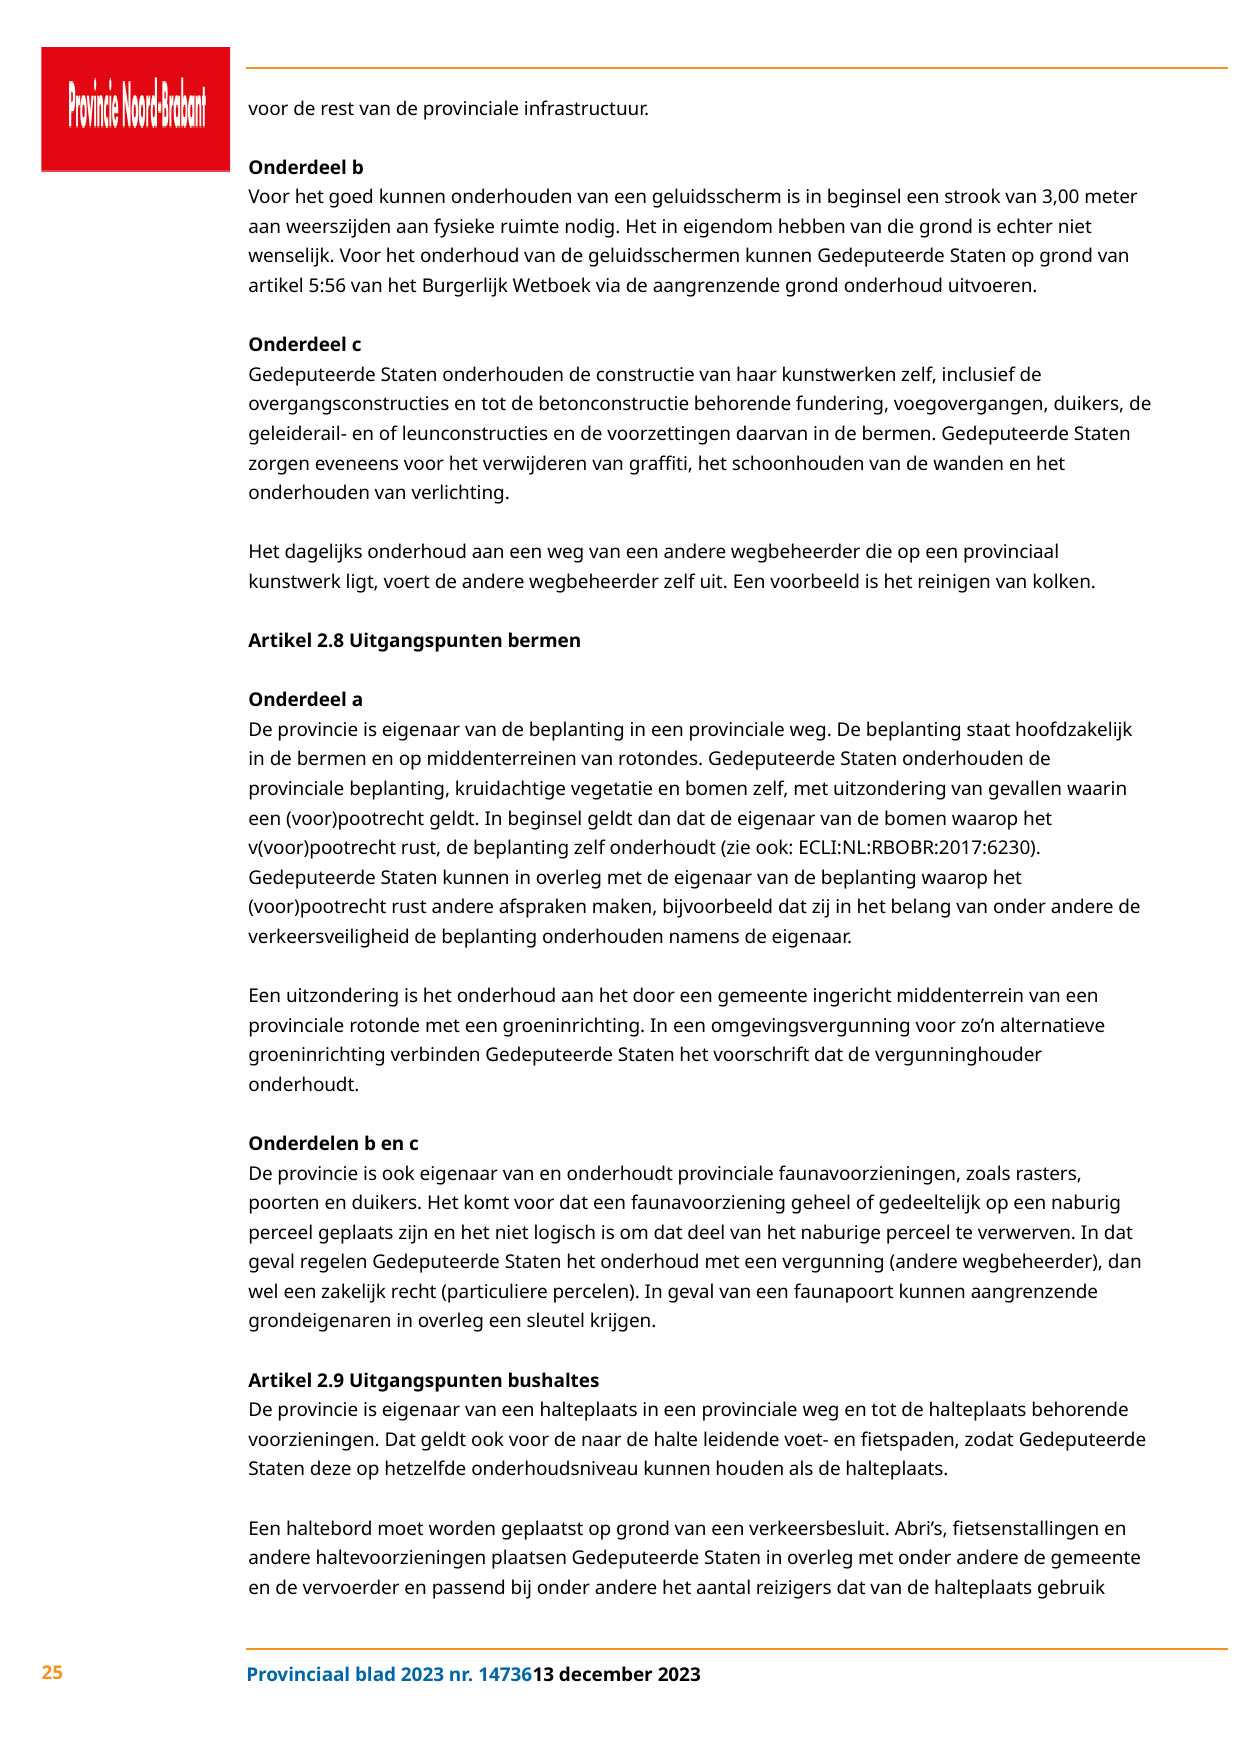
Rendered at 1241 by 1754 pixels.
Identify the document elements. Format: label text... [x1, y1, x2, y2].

text Een uitzondering is het onderhoud aan het door een gemeente ingericht middenterrein van een provinciale rotonde met een groeninrichting. In een omgevingsvergunning voor zo’n alternatieve groeninrichting verbinden Gedeputeerde Staten het voorschrift dat de vergunninghouder onderhoudt. [248, 982, 1152, 1097]
text De provincie is eigenaar van een halteplaats in een provinciale weg en tot de halteplaats behorende voorzieningen. Dat geldt ook voor de naar de halte leidende voet- en fietspaden, zodat Gedeputeerde Staten deze op hetzelfde onderhoudsniveau kunnen houden als de halteplaats. [248, 1396, 1152, 1481]
text Het dagelijks onderhoud aan een weg van een andere wegbeheerder die op een provinciaal kunstwerk ligt, voert de andere wegbeheerder zelf uit. Een voorbeeld is het reinigen van kolken. [248, 538, 1152, 594]
picture [41, 47, 231, 172]
text Artikel 2.8 Uitgangspunten bermen [248, 627, 1152, 653]
text Een haltebord moet worden geplaatst op grond van een verkeersbesluit. Abri’s, fietsenstallingen en andere haltevoorzieningen plaatsen Gedeputeerde Staten in overleg met onder andere de gemeente en de vervoerder en passend bij onder andere het aantal reizigers dat van de halteplaats gebruik [248, 1515, 1152, 1600]
text voor de rest van de provinciale infrastructuur. [248, 95, 1152, 121]
text Onderdeel c [248, 331, 1152, 357]
text De provincie is eigenaar van de beplanting in een provinciale weg. De beplanting staat hoofdzakelijk in de bermen en op middenterreinen van rotondes. Gedeputeerde Staten onderhouden de provinciale beplanting, kruidachtige vegetatie en bomen zelf, met uitzondering van gevallen waarin een (voor)pootrecht geldt. In beginsel geldt dan dat de eigenaar van de bomen waarop het v(voor)pootrecht rust, de beplanting zelf onderhoudt (zie ook: ECLI:NL:RBOBR:2017:6230). Gedeputeerde Staten kunnen in overleg met de eigenaar van de beplanting waarop het (voor)pootrecht rust andere afspraken maken, bijvoorbeeld dat zij in het belang van onder andere de verkeersveiligheid de beplanting onderhouden namens de eigenaar. [248, 716, 1152, 949]
text Voor het goed kunnen onderhouden van een geluidsscherm is in beginsel een strook van 3,00 meter aan weerszijden aan fysieke ruimte nodig. Het in eigendom hebben van die grond is echter niet wenselijk. Voor het onderhoud van de geluidsschermen kunnen Gedeputeerde Staten op grond van artikel 5:56 van het Burgerlijk Wetboek via de aangrenzende grond onderhoud uitvoeren. [248, 183, 1152, 298]
text Onderdelen b en c [248, 1130, 1152, 1156]
text Gedeputeerde Staten onderhouden de constructie van haar kunstwerken zelf, inclusief de overgangsconstructies en tot de betonconstructie behorende fundering, voegovergangen, duikers, de geleiderail- en of leunconstructies en de voorzettingen daarvan in de bermen. Gedeputeerde Staten zorgen eveneens voor het verwijderen van graffiti, het schoonhouden van de wanden en het onderhouden van verlichting. [248, 361, 1152, 505]
text Artikel 2.9 Uitgangspunten bushaltes [248, 1367, 1152, 1393]
text Onderdeel a [248, 686, 1152, 712]
text Onderdeel b [248, 154, 1152, 180]
text De provincie is ook eigenaar van en onderhoudt provinciale faunavoorzieningen, zoals rasters, poorten en duikers. Het komt voor dat een faunavoorziening geheel of gedeeltelijk op een naburig perceel geplaats zijn en het niet logisch is om dat deel van het naburige perceel te verwerven. In dat geval regelen Gedeputeerde Staten het onderhoud met een vergunning (andere wegbeheerder), dan wel een zakelijk recht (particuliere percelen). In geval van een faunapoort kunnen aangrenzende grondeigenaren in overleg een sleutel krijgen. [248, 1160, 1152, 1333]
